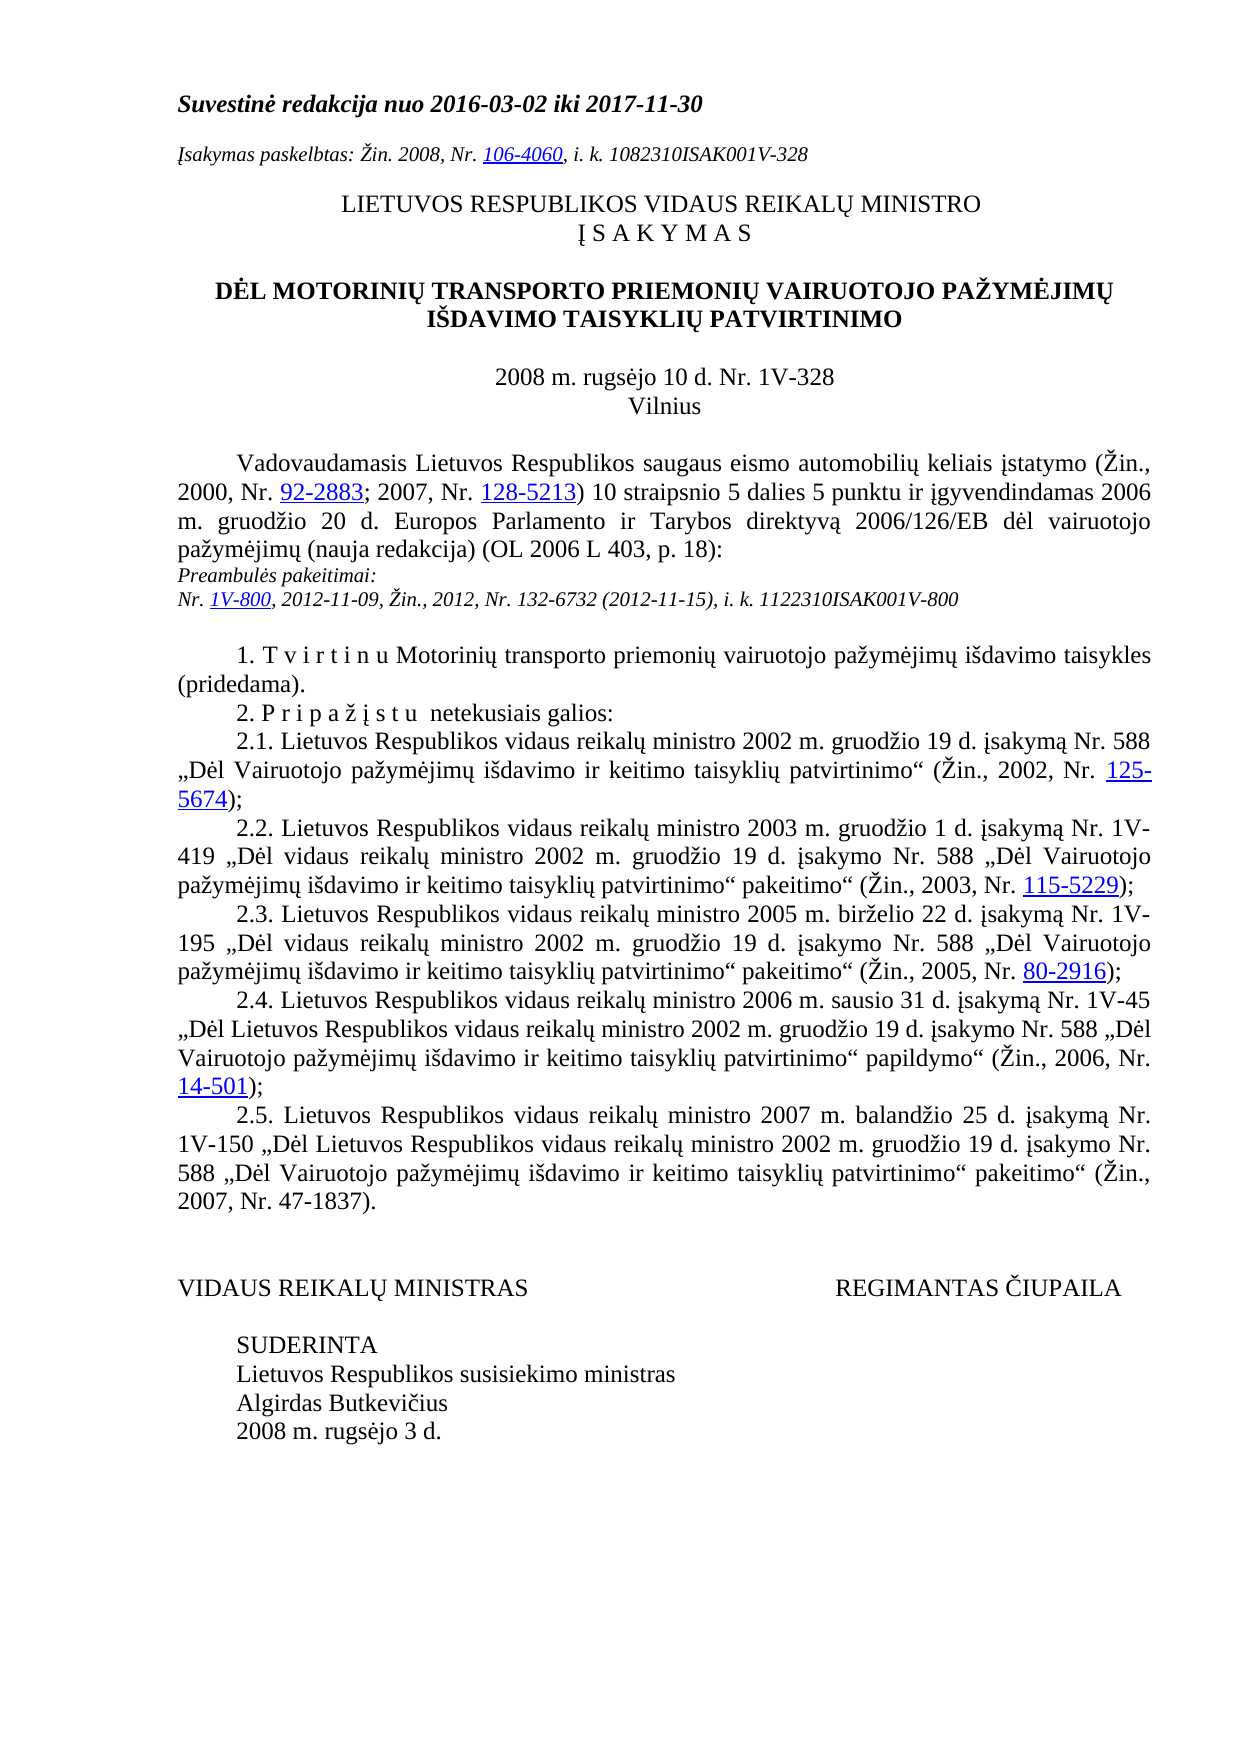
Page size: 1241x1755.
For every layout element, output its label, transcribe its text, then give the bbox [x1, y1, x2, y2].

text Algirdas Butkevičius [177, 1388, 1152, 1416]
text 2. Pripažįstu netekusiais galios: [177, 698, 1152, 726]
text Įsakymas paskelbtas: Žin. 2008, Nr. 106-4060, i. k. 1082310ISAK001V-328 [177, 141, 1152, 166]
text VIDAUS REIKALŲ MINISTRAS REGIMANTAS ČIUPAILA [177, 1273, 1152, 1301]
text Lietuvos Respublikos susisiekimo ministras [177, 1359, 1152, 1388]
text 1. Tvirtinu Motorinių transporto priemonių vairuotojo pažymėjimų išdavimo taisykles (pridedama). [177, 640, 1152, 698]
text 2008 m. rugsėjo 3 d. [177, 1416, 1152, 1445]
text Nr. 1V-800, 2012-11-09, Žin., 2012, Nr. 132-6732 (2012-11-15), i. k. 1122310ISAK001V-800 [177, 587, 1152, 611]
text 2008 m. rugsėjo 10 d. Nr. 1V-328 [177, 362, 1152, 391]
text Vilnius [177, 391, 1152, 419]
text 2.4. Lietuvos Respublikos vidaus reikalų ministro 2006 m. sausio 31 d. įsakymą Nr. 1V-45 „Dėl Lietuvos Respublikos vidaus reikalų ministro 2002 m. gruodžio 19 d. įsakymo Nr. 588 „Dėl Vairuotojo pažymėjimų išdavimo ir keitimo taisyklių patvirtinimo“ papildymo“ (Žin., 2006, Nr. 14-501); [177, 985, 1152, 1100]
text 2.5. Lietuvos Respublikos vidaus reikalų ministro 2007 m. balandžio 25 d. įsakymą Nr. 1V-150 „Dėl Lietuvos Respublikos vidaus reikalų ministro 2002 m. gruodžio 19 d. įsakymo Nr. 588 „Dėl Vairuotojo pažymėjimų išdavimo ir keitimo taisyklių patvirtinimo“ pakeitimo“ (Žin., 2007, Nr. 47-1837). [177, 1100, 1152, 1215]
text Suvestinė redakcija nuo 2016-03-02 iki 2017-11-30 [177, 89, 1152, 117]
text ĮSAKYMAS [177, 218, 1152, 247]
text LIETUVOS RESPUBLIKOS VIDAUS REIKALŲ MINISTRO [177, 189, 1152, 218]
text Preambulės pakeitimai: [177, 563, 1152, 587]
text 2.2. Lietuvos Respublikos vidaus reikalų ministro 2003 m. gruodžio 1 d. įsakymą Nr. 1V-419 „Dėl vidaus reikalų ministro 2002 m. gruodžio 19 d. įsakymo Nr. 588 „Dėl Vairuotojo pažymėjimų išdavimo ir keitimo taisyklių patvirtinimo“ pakeitimo“ (Žin., 2003, Nr. 115-5229); [177, 813, 1152, 899]
text DĖL MOTORINIŲ TRANSPORTO PRIEMONIŲ VAIRUOTOJO PAŽYMĖJIMŲ IŠDAVIMO TAISYKLIŲ PATVIRTINIMO [177, 276, 1152, 333]
text 2.1. Lietuvos Respublikos vidaus reikalų ministro 2002 m. gruodžio 19 d. įsakymą Nr. 588 „Dėl Vairuotojo pažymėjimų išdavimo ir keitimo taisyklių patvirtinimo“ (Žin., 2002, Nr. 125-5674); [177, 726, 1152, 813]
text 2.3. Lietuvos Respublikos vidaus reikalų ministro 2005 m. birželio 22 d. įsakymą Nr. 1V-195 „Dėl vidaus reikalų ministro 2002 m. gruodžio 19 d. įsakymo Nr. 588 „Dėl Vairuotojo pažymėjimų išdavimo ir keitimo taisyklių patvirtinimo“ pakeitimo“ (Žin., 2005, Nr. 80-2916); [177, 899, 1152, 985]
text SUDERINTA [177, 1330, 1152, 1359]
text Vadovaudamasis Lietuvos Respublikos saugaus eismo automobilių keliais įstatymo (Žin., 2000, Nr. 92-2883; 2007, Nr. 128-5213) 10 straipsnio 5 dalies 5 punktu ir įgyvendindamas 2006 m. gruodžio 20 d. Europos Parlamento ir Tarybos direktyvą 2006/126/EB dėl vairuotojo pažymėjimų (nauja redakcija) (OL 2006 L 403, p. 18): [177, 448, 1152, 563]
